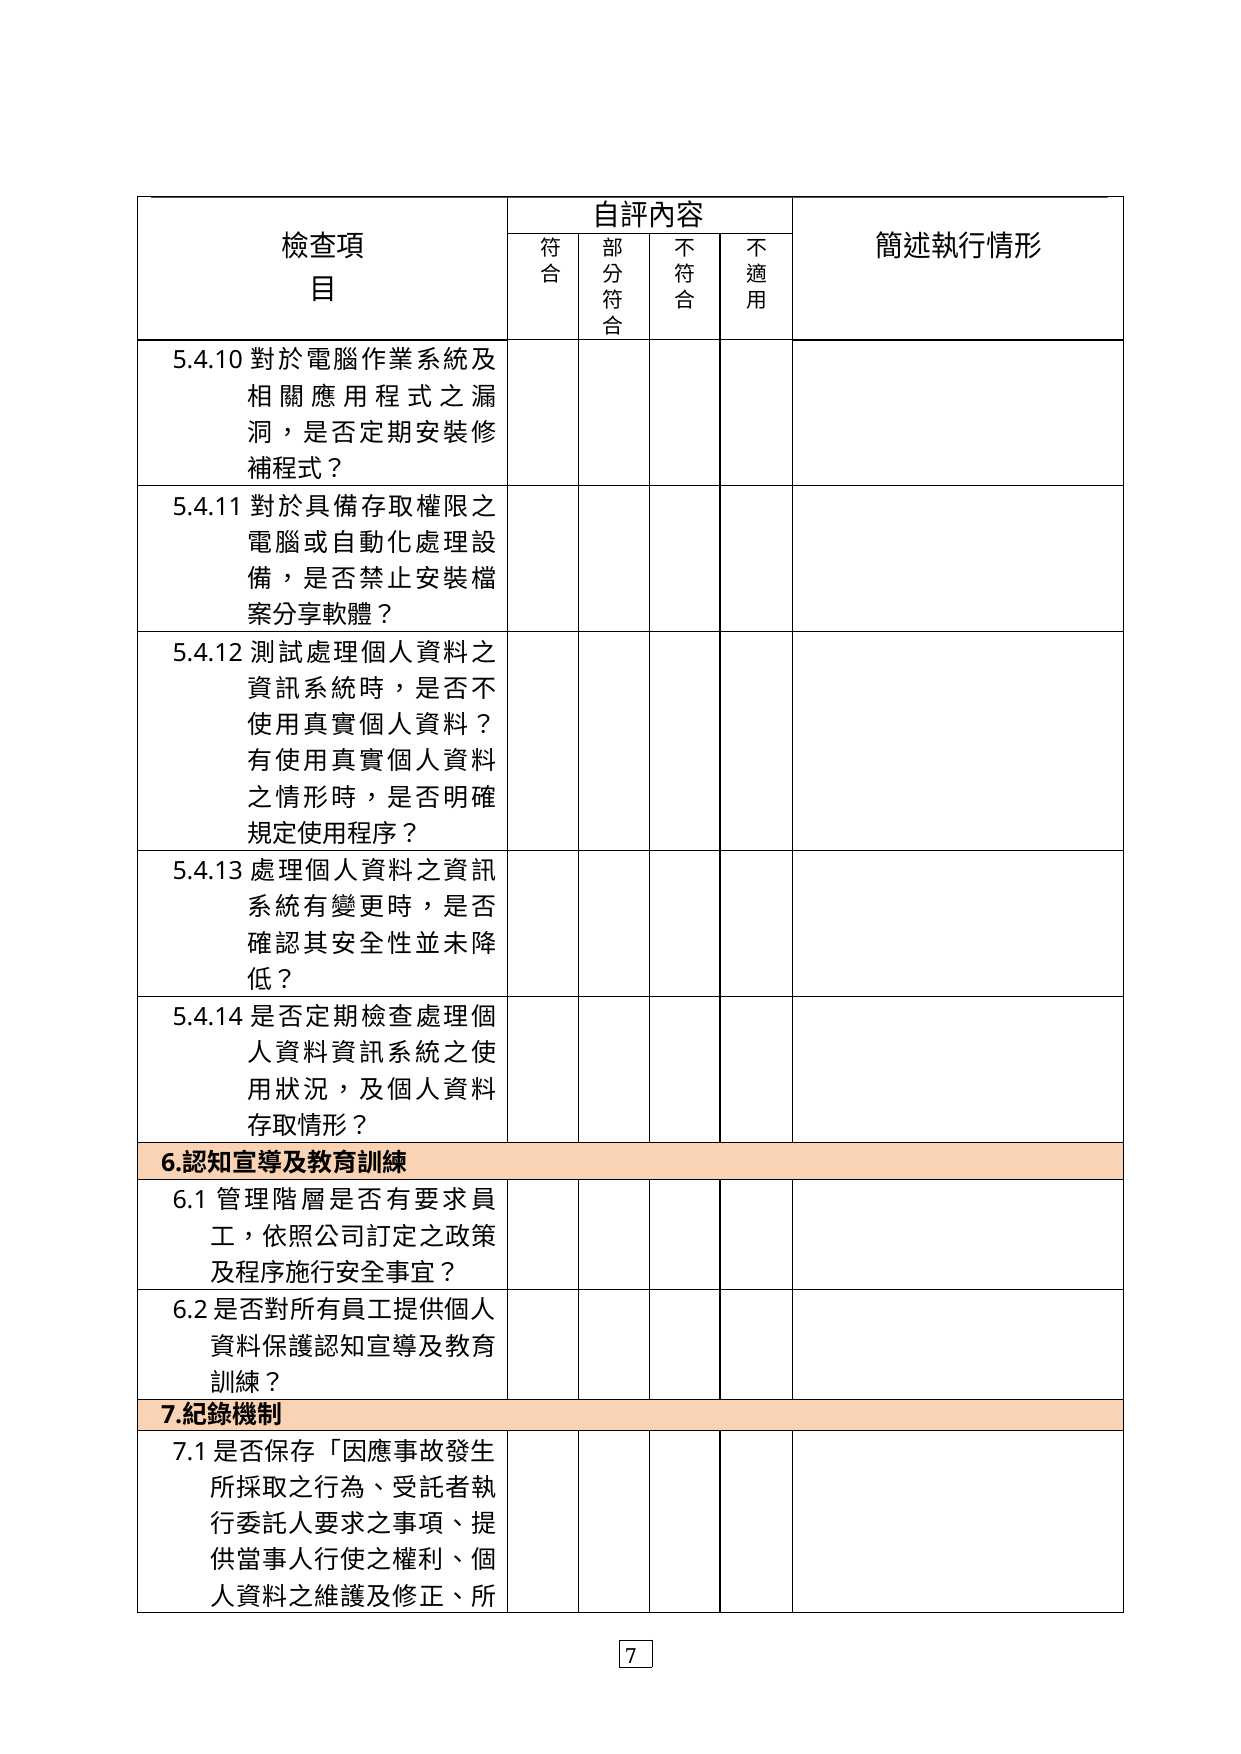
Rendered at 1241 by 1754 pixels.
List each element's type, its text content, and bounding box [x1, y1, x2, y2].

table_cell 7.1是否保存「因應事故發生所採取之行為、受託者執行委託人要求之事項、提供當事人行使之權利、個人資料之維護及修正、所 [138, 1431, 507, 1612]
table_cell [650, 1290, 719, 1398]
table_cell [508, 486, 578, 631]
table_header 檢查項目 [138, 197, 507, 339]
table_cell [508, 1290, 578, 1398]
table_cell [721, 1431, 792, 1612]
table_cell [579, 486, 649, 631]
table_cell [650, 340, 719, 485]
table_cell [650, 1431, 719, 1612]
table_cell [579, 1180, 649, 1289]
table_cell [579, 1431, 649, 1612]
table_cell 6.認知宣導及教育訓練 [138, 1143, 1123, 1179]
table_cell 5.4.13處理個人資料之資訊系統有變更時，是否確認其安全性並未降低？ [138, 851, 507, 996]
table_cell [721, 851, 792, 996]
table_cell [721, 1180, 792, 1289]
table_cell [793, 1431, 1123, 1612]
table_cell [793, 1180, 1123, 1289]
table_cell 5.4.14是否定期檢查處理個人資料資訊系統之使用狀況，及個人資料存取情形？ [138, 997, 507, 1142]
table_cell [650, 851, 719, 996]
table_cell 5.4.11對於具備存取權限之電腦或自動化處理設備，是否禁止安裝檔案分享軟體？ [138, 486, 507, 631]
table_cell 6.2是否對所有員工提供個人資料保護認知宣導及教育訓練？ [138, 1290, 507, 1398]
table_cell [508, 997, 578, 1142]
table_cell [793, 632, 1123, 849]
table_cell 6.1管理階層是否有要求員工，依照公司訂定之政策及程序施行安全事宜？ [138, 1180, 507, 1289]
table_cell 不符 合 [650, 234, 719, 339]
table_cell 不適 用 [721, 234, 792, 339]
table_cell [793, 1290, 1123, 1398]
table_cell [793, 341, 1123, 485]
table_cell [793, 486, 1123, 631]
table_cell [508, 632, 578, 849]
table_cell [508, 1431, 578, 1612]
table_cell [508, 851, 578, 996]
table_cell [508, 340, 578, 485]
table_cell [579, 851, 649, 996]
table_cell [650, 486, 719, 631]
table_cell 部分 符合 [579, 234, 649, 339]
table_cell [508, 1180, 578, 1289]
table_header 自評內容 [508, 197, 792, 233]
table_cell [721, 486, 792, 631]
table_cell [650, 632, 719, 849]
table_cell [579, 1290, 649, 1398]
table_cell [579, 632, 649, 849]
table_cell 5.4.12測試處理個人資料之資訊系統時，是否不使用真實個人資料？有使用真實個人資料之情形時，是否明確規定使用程序？ [138, 632, 507, 849]
table_cell [721, 1290, 792, 1398]
table_cell 符 合 [508, 234, 578, 339]
table_cell [579, 340, 649, 485]
table_cell [650, 997, 719, 1142]
table_header 簡述執行情形 [793, 197, 1123, 339]
table_cell [721, 340, 792, 485]
table_cell [650, 1180, 719, 1289]
table_cell [721, 632, 792, 849]
table_cell [793, 997, 1123, 1142]
table_cell 5.4.10對於電腦作業系統及相關應用程式之漏洞，是否定期安裝修補程式？ [138, 341, 507, 485]
table_cell [793, 851, 1123, 996]
table_cell [579, 997, 649, 1142]
table_cell 7.紀錄機制 [138, 1400, 1123, 1430]
table_cell [721, 997, 792, 1142]
